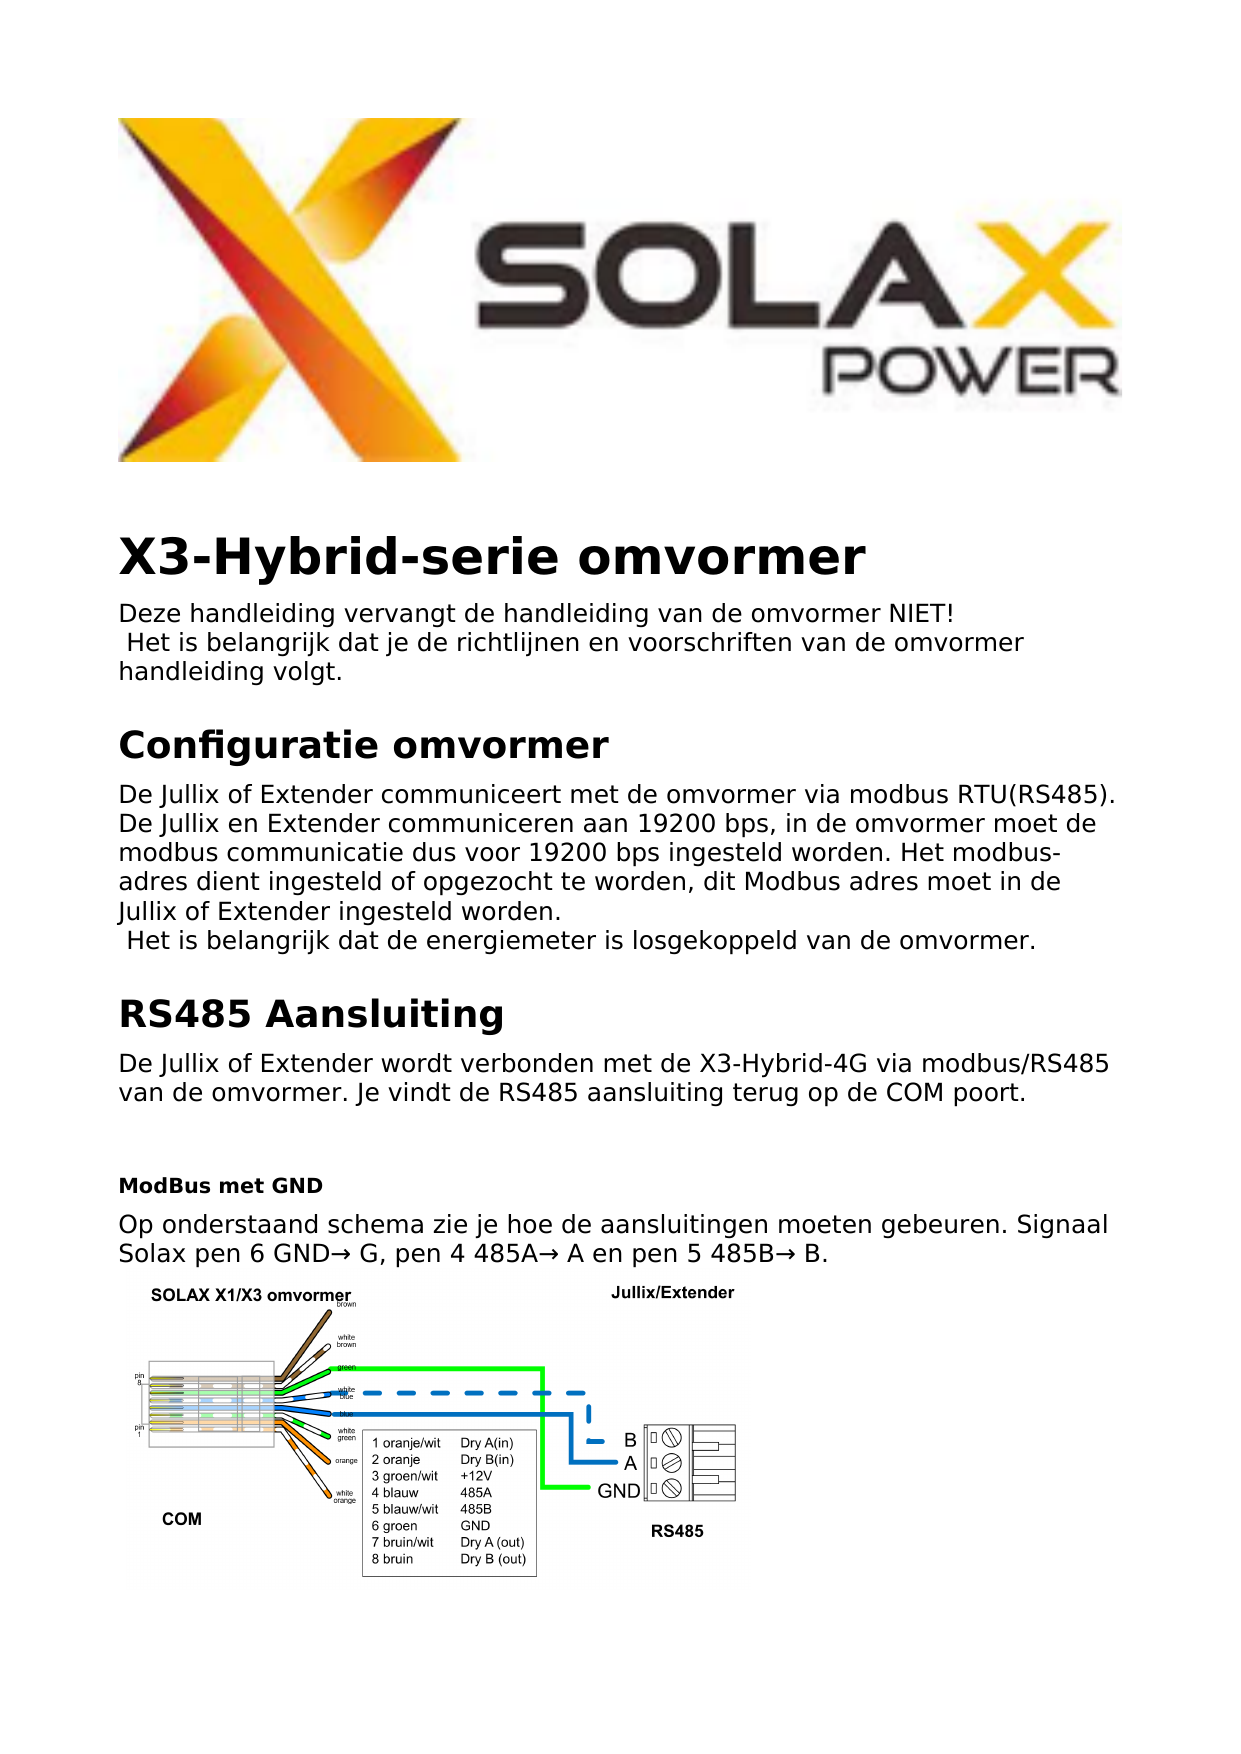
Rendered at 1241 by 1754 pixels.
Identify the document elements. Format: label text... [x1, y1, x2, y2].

subtitle Configuratie omvormer [118, 724, 1122, 768]
text De Jullix of Extender communiceert met de omvormer via modbus RTU(RS485). De Jullix en Extender communiceren aan 19200 bps, in de omvormer moet de modbus communicatie dus voor 19200 bps ingesteld worden. Het modbus-adres dient ingesteld of opgezocht te worden, dit Modbus adres moet in de Jullix of Extender ingesteld worden. Het is belangrijk dat de energiemeter is losgekoppeld van de omvormer. [118, 780, 1122, 955]
subtitle RS485 Aansluiting [118, 993, 1122, 1036]
text Deze handleiding vervangt de handleiding van de omvormer NIET! Het is belangrijk dat je de richtlijnen en voorschriften van de omvormer handleiding volgt. [118, 599, 1122, 686]
text De Jullix of Extender wordt verbonden met de X3-Hybrid-4G via modbus/RS485 van de omvormer. Je vindt de RS485 aansluiting terug op de COM poort. [118, 1049, 1122, 1136]
text Op onderstaand schema zie je hoe de aansluitingen moeten gebeuren. Signaal Solax pen 6 GND→ G, pen 4 485A→ A en pen 5 485B→ B. [118, 1211, 1122, 1625]
subtitle ModBus met GND [118, 1174, 1122, 1198]
picture [126, 1268, 752, 1590]
picture [118, 118, 1123, 462]
subtitle X3-Hybrid-serie omvormer [118, 528, 1122, 586]
